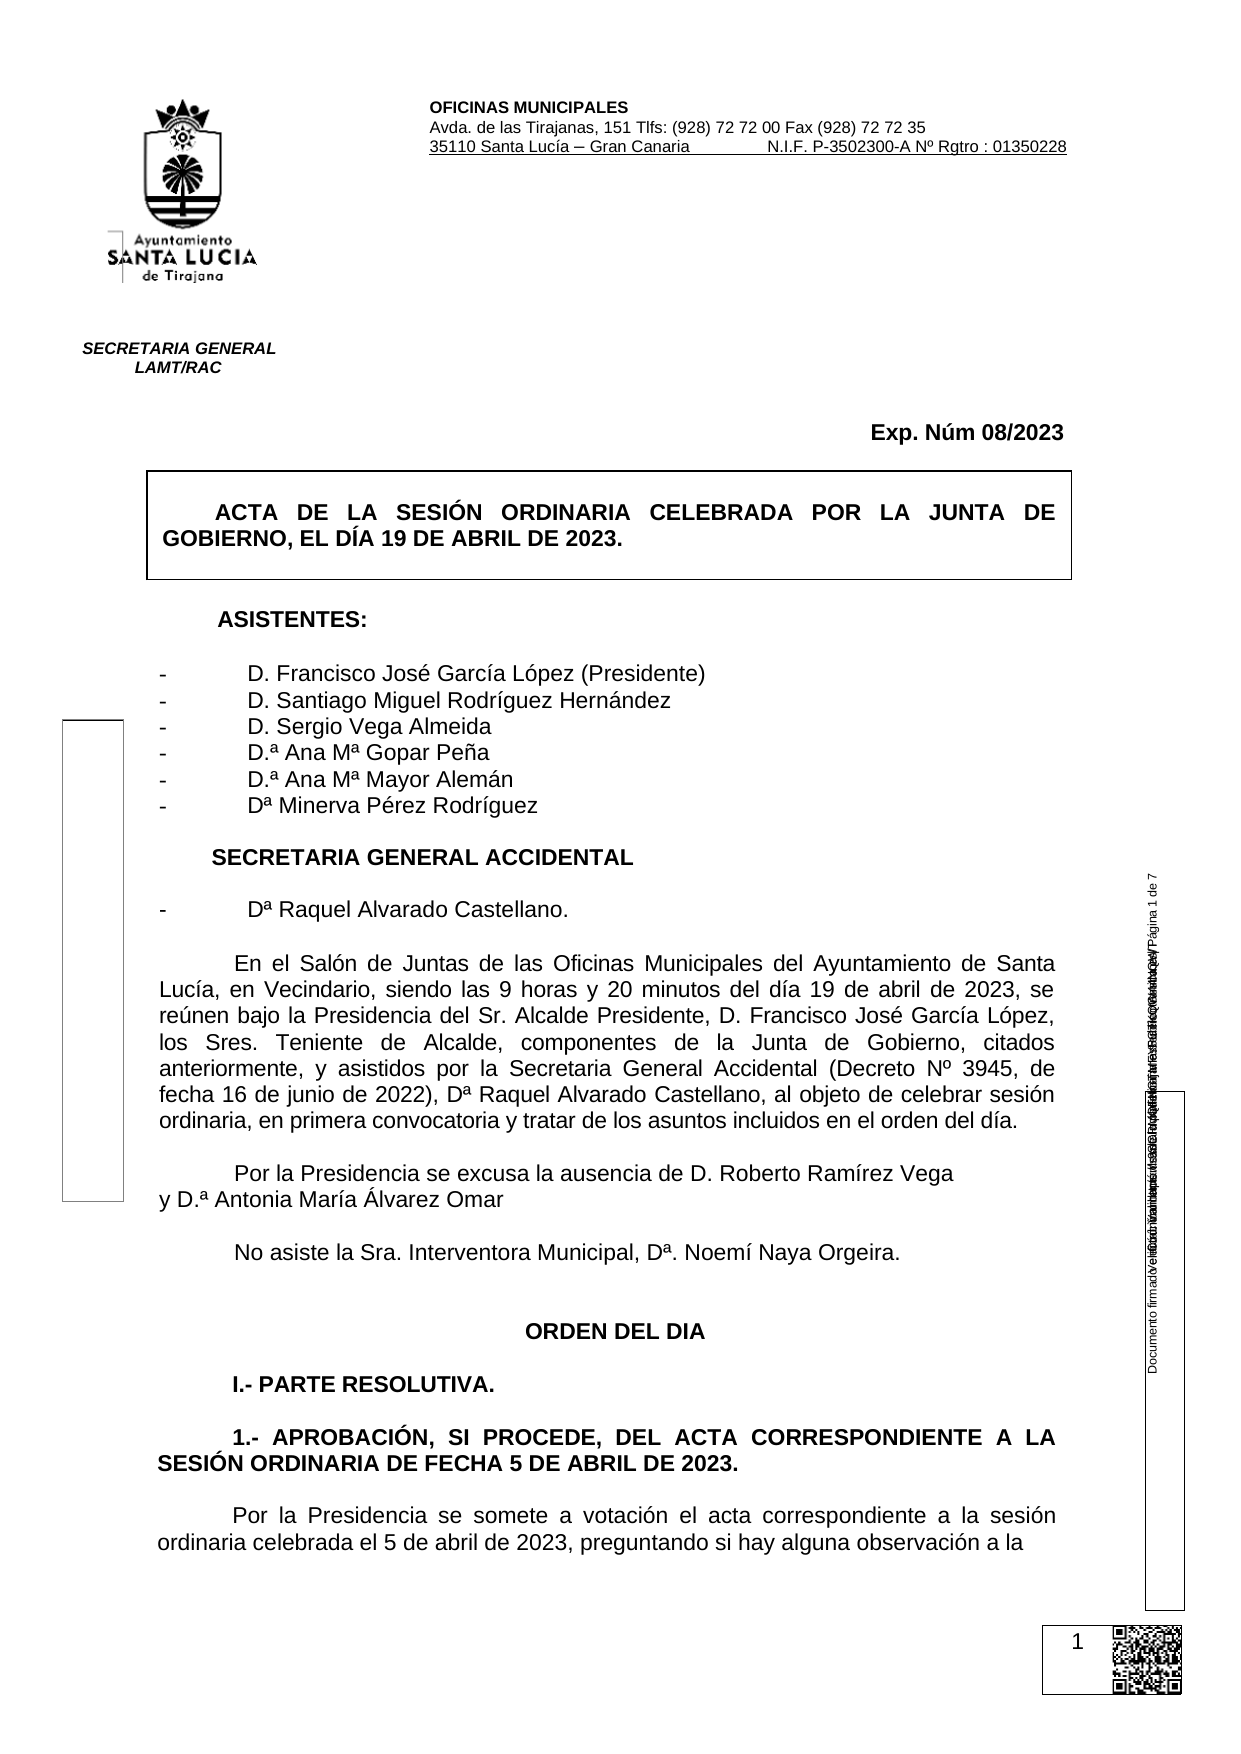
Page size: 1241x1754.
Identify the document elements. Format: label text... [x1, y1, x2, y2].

text 1.- APROBACIÓN, SI PROCEDE, DEL ACTA CORRESPONDIENTE A LA SESIÓN ORDINARIA DE FECHA 5 DE ABRIL DE 2023. [157, 1424, 1056, 1477]
table_header OFICINAS MUNICIPALES Avda. de las Tirajanas, 151 Tlfs: (928) 72 72 00 Fax (928) 72 72 35 35110 Santa Lucía – Gran Canaria N.I.F. P-3502300-A Nº Rgtro : 01350228 [257, 98, 1072, 282]
text Por la Presidencia se somete a votación el acta correspondiente a la sesión ordinaria celebrada el 5 de abril de 2023, preguntando si hay alguna observación a la [157, 1502, 1056, 1556]
text SECRETARIA GENERAL LAMT/RAC [82, 339, 1071, 377]
text ACTA DE LA SESIÓN ORDINARIA CELEBRADA POR LA JUNTA DE GOBIERNO, EL DÍA 19 DE ABRIL DE 2023. [148, 472, 1071, 579]
text Exp. Núm 08/2023 [82, 419, 1064, 446]
text - D. Sergio Vega Almeida [82, 713, 1071, 740]
picture [1112, 1626, 1181, 1694]
text - Dª Minerva Pérez Rodríguez [124, 792, 1071, 819]
table_header [82, 98, 257, 282]
text En el Salón de Juntas de las Oficinas Municipales del Ayuntamiento de Santa Lucía, en Vecindario, siendo las 9 horas y 20 minutos del día 19 de abril de 2023, se reúnen bajo la Presidencia del Sr. Alcalde Presidente, D. Francisco José García López, los Sres. Teniente de Alcalde, componentes de la Junta de Gobierno, citados anteriormente, y asistidos por la Secretaria General Accidental (Decreto Nº 3945, de fecha 16 de junio de 2022), Dª Raquel Alvarado Castellano, al objeto de celebrar sesión ordinaria, en primera convocatoria y tratar de los asuntos incluidos en el orden del día. [124, 950, 1056, 1134]
text [82, 766, 123, 792]
picture [107, 99, 257, 283]
text SECRETARIA GENERAL ACCIDENTAL [134, 844, 1071, 871]
text ORDEN DEL DIA [82, 1318, 1071, 1345]
text No asiste la Sra. Interventora Municipal, Dª. Noemí Naya Orgeira. [157, 1239, 1071, 1266]
text - D.ª Ana Mª Mayor Alemán [124, 766, 1071, 792]
text [82, 897, 123, 923]
text I.- PARTE RESOLUTIVA. [232, 1372, 1071, 1398]
text - Dª Raquel Alvarado Castellano. [124, 897, 1071, 923]
table_header 1 [1043, 1626, 1112, 1694]
text Por la Presidencia se excusa la ausencia de D. Roberto Ramírez Vega y D.ª Antonia María Álvarez Omar [82, 1160, 966, 1213]
text [82, 792, 123, 819]
text ASISTENTES: [217, 607, 1071, 633]
text - D.ª Ana Mª Gopar Peña [124, 740, 1071, 766]
text - D. Francisco José García López (Presidente) [82, 660, 1071, 687]
text [82, 740, 123, 766]
text - D. Santiago Miguel Rodríguez Hernández [82, 687, 1071, 713]
